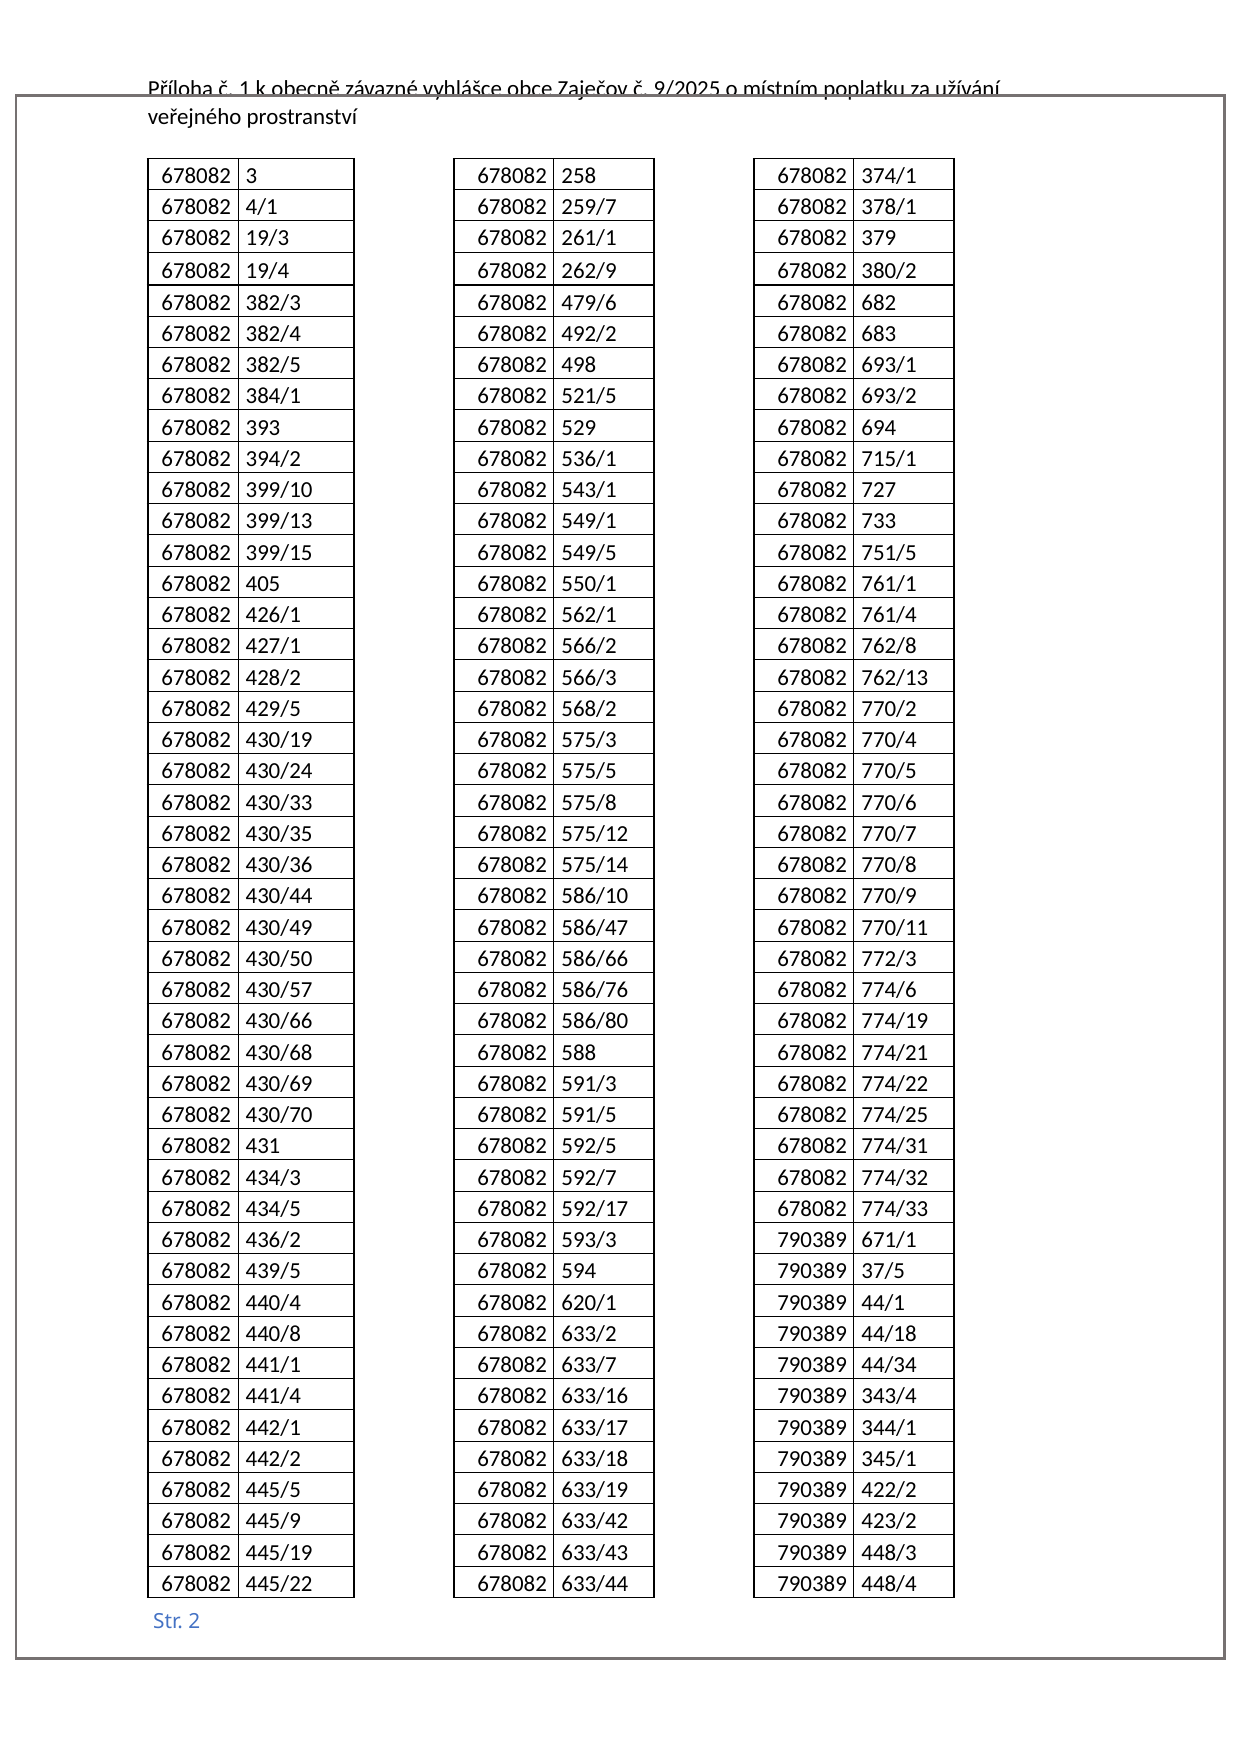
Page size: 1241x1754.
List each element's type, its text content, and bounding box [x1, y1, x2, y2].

table_cell 399/13 [239, 504, 353, 534]
table_cell 770/6 [854, 785, 953, 816]
table_cell 678082 [149, 1192, 238, 1222]
table_cell 727 [854, 473, 953, 503]
table_cell 678082 [455, 253, 553, 284]
table_cell [355, 972, 453, 1003]
table_cell 586/66 [554, 942, 653, 972]
table_cell 693/1 [854, 348, 953, 378]
table_cell [355, 1316, 453, 1347]
table_cell 3 [239, 159, 353, 189]
table_cell 678082 [455, 910, 553, 941]
table_cell [355, 347, 453, 378]
table_cell 678082 [149, 879, 238, 909]
table_cell 44/34 [854, 1348, 953, 1378]
table_cell 678082 [455, 754, 553, 784]
table_cell [655, 722, 753, 753]
table_cell 790389 [755, 1473, 853, 1503]
table_cell 445/9 [239, 1504, 353, 1534]
table_cell [355, 1128, 453, 1159]
table_cell 678082 [149, 973, 238, 1003]
table_cell 678082 [755, 910, 853, 941]
table_cell 549/5 [554, 535, 653, 566]
table_cell 394/2 [239, 442, 353, 472]
table_cell 678082 [755, 598, 853, 628]
table_cell 593/3 [554, 1223, 653, 1253]
table_cell [355, 1566, 453, 1597]
table_cell 259/7 [554, 190, 653, 220]
table_cell 678082 [755, 567, 853, 597]
table_cell 430/69 [239, 1067, 353, 1097]
table_cell 405 [239, 567, 353, 597]
table_cell [355, 1003, 453, 1034]
table_cell 586/76 [554, 973, 653, 1003]
table_cell 790389 [755, 1223, 853, 1253]
table_cell 678082 [149, 1098, 238, 1128]
table_cell [355, 566, 453, 597]
table_cell 678082 [149, 567, 238, 597]
table_cell 343/4 [854, 1379, 953, 1409]
table_cell [655, 1222, 753, 1253]
table_cell 442/1 [239, 1410, 353, 1441]
table_cell 678082 [455, 817, 553, 847]
table_cell 678082 [755, 942, 853, 972]
table_cell 678082 [755, 1129, 853, 1159]
table_cell 678082 [149, 190, 238, 220]
table_cell [355, 1347, 453, 1378]
table_cell 678082 [755, 379, 853, 409]
table_cell 678082 [455, 1254, 553, 1284]
table_cell [355, 691, 453, 722]
table_cell 790389 [755, 1348, 853, 1378]
table_cell 380/2 [854, 253, 953, 284]
table_cell 399/10 [239, 473, 353, 503]
table_cell 678082 [455, 1567, 553, 1597]
table_cell 633/19 [554, 1473, 653, 1503]
table_cell 440/4 [239, 1285, 353, 1316]
table_cell [355, 503, 453, 534]
table_cell [655, 753, 753, 784]
table_cell [355, 784, 453, 816]
table_cell 678082 [755, 1004, 853, 1034]
table_cell 678082 [755, 253, 853, 284]
table_cell 678082 [149, 1317, 238, 1347]
table_cell 566/3 [554, 660, 653, 691]
table_cell [655, 1128, 753, 1159]
table_cell 770/7 [854, 817, 953, 847]
table_cell 440/8 [239, 1317, 353, 1347]
table_cell 430/50 [239, 942, 353, 972]
table_cell 678082 [149, 379, 238, 409]
table_cell 678082 [755, 1098, 853, 1128]
table_cell 430/70 [239, 1098, 353, 1128]
table_cell [655, 691, 753, 722]
table_cell [355, 1159, 453, 1191]
table_cell [655, 1472, 753, 1503]
table_cell 345/1 [854, 1442, 953, 1472]
table_cell [655, 1284, 753, 1316]
table_cell [655, 534, 753, 566]
table_cell 678082 [149, 1535, 238, 1566]
table_cell 4/1 [239, 190, 353, 220]
table_cell [655, 1347, 753, 1378]
table_cell 575/5 [554, 754, 653, 784]
table_cell 441/4 [239, 1379, 353, 1409]
table_cell 678082 [149, 598, 238, 628]
table_cell 770/8 [854, 848, 953, 878]
table_cell [655, 316, 753, 347]
table_cell 678082 [755, 159, 853, 189]
table_cell 586/47 [554, 910, 653, 941]
table_cell [655, 220, 753, 252]
table_cell 430/19 [239, 723, 353, 753]
table_cell 562/1 [554, 598, 653, 628]
table_cell [355, 1253, 453, 1284]
table_cell [355, 189, 453, 220]
table_cell 678082 [455, 660, 553, 691]
table_cell 678082 [455, 348, 553, 378]
table_cell 521/5 [554, 379, 653, 409]
table_cell [355, 941, 453, 972]
table_cell [355, 1222, 453, 1253]
table_cell 536/1 [554, 442, 653, 472]
table_cell 678082 [755, 879, 853, 909]
table_cell 442/2 [239, 1442, 353, 1472]
table_cell [655, 1034, 753, 1066]
table_cell 427/1 [239, 629, 353, 659]
table_cell 575/14 [554, 848, 653, 878]
table_cell 422/2 [854, 1473, 953, 1503]
table_cell [355, 1284, 453, 1316]
table_cell [655, 1503, 753, 1534]
table_cell 575/3 [554, 723, 653, 753]
table_cell 678082 [149, 1285, 238, 1316]
table_cell [655, 847, 753, 878]
table_cell 694 [854, 410, 953, 441]
table_cell 678082 [455, 1317, 553, 1347]
table_cell 678082 [149, 1567, 238, 1597]
table_cell 678082 [755, 1192, 853, 1222]
table_cell 592/7 [554, 1160, 653, 1191]
table_cell [355, 316, 453, 347]
table_cell 430/36 [239, 848, 353, 878]
table_cell 678082 [149, 1067, 238, 1097]
table_cell [355, 1503, 453, 1534]
table_cell 678082 [149, 1160, 238, 1191]
table_cell 436/2 [239, 1223, 353, 1253]
table_cell 678082 [455, 1535, 553, 1566]
table_cell 678082 [755, 221, 853, 252]
table_cell 678082 [149, 692, 238, 722]
table_cell 678082 [455, 1379, 553, 1409]
table_cell 774/19 [854, 1004, 953, 1034]
table_cell 678082 [149, 942, 238, 972]
table_cell [655, 503, 753, 534]
table_cell 575/12 [554, 817, 653, 847]
table_cell [655, 472, 753, 503]
table_cell 430/68 [239, 1035, 353, 1066]
table_cell [655, 1066, 753, 1097]
table_cell 678082 [455, 1192, 553, 1222]
table_cell 678082 [455, 535, 553, 566]
table_cell 774/25 [854, 1098, 953, 1128]
table_cell [655, 1191, 753, 1222]
table_cell [355, 816, 453, 847]
table_cell [355, 878, 453, 909]
table_cell 678082 [149, 410, 238, 441]
table_cell 633/44 [554, 1567, 653, 1597]
table_cell [655, 972, 753, 1003]
table_cell 678082 [455, 286, 553, 316]
table_cell [655, 378, 753, 409]
table_cell [355, 284, 453, 316]
table_cell 378/1 [854, 190, 953, 220]
table_cell [355, 628, 453, 659]
table_cell 382/5 [239, 348, 353, 378]
table_cell 633/16 [554, 1379, 653, 1409]
table_cell 678082 [149, 535, 238, 566]
table_cell 790389 [755, 1317, 853, 1347]
table_cell [655, 816, 753, 847]
table_cell 678082 [755, 410, 853, 441]
table_cell [655, 566, 753, 597]
table_cell 379 [854, 221, 953, 252]
table_cell [655, 189, 753, 220]
table_cell 678082 [149, 1254, 238, 1284]
table_cell 678082 [149, 848, 238, 878]
table_cell 678082 [455, 190, 553, 220]
table_cell 428/2 [239, 660, 353, 691]
table_cell 678082 [755, 286, 853, 316]
table_cell 568/2 [554, 692, 653, 722]
table_cell 426/1 [239, 598, 353, 628]
table_cell 448/3 [854, 1535, 953, 1566]
table_cell 592/5 [554, 1129, 653, 1159]
table_cell 770/5 [854, 754, 953, 784]
table_cell 790389 [755, 1567, 853, 1597]
table_cell 549/1 [554, 504, 653, 534]
table_cell 678082 [149, 1410, 238, 1441]
table_cell [355, 1472, 453, 1503]
table_cell 678082 [149, 1348, 238, 1378]
table_cell 774/6 [854, 973, 953, 1003]
table_cell 678082 [149, 629, 238, 659]
table_cell [655, 1159, 753, 1191]
table_cell 790389 [755, 1285, 853, 1316]
table_cell 678082 [455, 410, 553, 441]
table_cell 258 [554, 159, 653, 189]
table_cell [355, 722, 453, 753]
table_cell 678082 [755, 535, 853, 566]
table_cell 678082 [455, 1442, 553, 1472]
table_cell 790389 [755, 1254, 853, 1284]
table_cell [355, 1441, 453, 1472]
table_cell 382/4 [239, 317, 353, 347]
table_cell 588 [554, 1035, 653, 1066]
table_cell 678082 [755, 785, 853, 816]
table_cell 678082 [455, 848, 553, 878]
table_cell [655, 1316, 753, 1347]
table_cell [655, 1003, 753, 1034]
table_cell [655, 1409, 753, 1441]
table_cell 550/1 [554, 567, 653, 597]
table_cell 678082 [755, 442, 853, 472]
table_cell 479/6 [554, 286, 653, 316]
table_cell 678082 [149, 1473, 238, 1503]
table_cell 678082 [755, 723, 853, 753]
table_cell 770/4 [854, 723, 953, 753]
table_cell 693/2 [854, 379, 953, 409]
table_cell 678082 [455, 159, 553, 189]
table_cell 393 [239, 410, 353, 441]
table_cell 678082 [149, 910, 238, 941]
table_cell 633/18 [554, 1442, 653, 1472]
table_cell [355, 909, 453, 941]
table_cell [655, 1097, 753, 1128]
table_cell 448/4 [854, 1567, 953, 1597]
table_cell 678082 [455, 1067, 553, 1097]
table_cell 715/1 [854, 442, 953, 472]
table_cell 678082 [755, 629, 853, 659]
table_cell 678082 [755, 1160, 853, 1191]
table_cell 678082 [149, 785, 238, 816]
table_cell 678082 [149, 754, 238, 784]
table_cell [355, 847, 453, 878]
table_cell 774/33 [854, 1192, 953, 1222]
table_cell [655, 659, 753, 691]
table_cell 430/24 [239, 754, 353, 784]
table_cell [355, 1378, 453, 1409]
table_cell [655, 1566, 753, 1597]
table_cell 633/17 [554, 1410, 653, 1441]
table_cell [655, 1253, 753, 1284]
table_cell 678082 [455, 317, 553, 347]
table_cell [655, 347, 753, 378]
table_cell 678082 [149, 660, 238, 691]
table_cell 774/31 [854, 1129, 953, 1159]
table_cell 441/1 [239, 1348, 353, 1378]
table_cell 733 [854, 504, 953, 534]
table_cell 678082 [149, 1035, 238, 1066]
table_cell 678082 [455, 692, 553, 722]
table_cell [355, 597, 453, 628]
table_cell 566/2 [554, 629, 653, 659]
table_cell 430/44 [239, 879, 353, 909]
table_cell 678082 [149, 1004, 238, 1034]
table_cell [355, 1191, 453, 1222]
table_cell 678082 [149, 317, 238, 347]
table_cell 678082 [455, 1035, 553, 1066]
table_cell 492/2 [554, 317, 653, 347]
table_cell 678082 [149, 159, 238, 189]
table_cell 434/5 [239, 1192, 353, 1222]
table_cell 678082 [149, 1129, 238, 1159]
table_cell 772/3 [854, 942, 953, 972]
table_cell 678082 [455, 723, 553, 753]
table_cell 633/43 [554, 1535, 653, 1566]
table_cell 678082 [755, 190, 853, 220]
table_cell 761/1 [854, 567, 953, 597]
table_cell [655, 158, 753, 189]
table_cell 261/1 [554, 221, 653, 252]
table_cell 770/9 [854, 879, 953, 909]
table_cell 678082 [455, 785, 553, 816]
table_cell 678082 [455, 379, 553, 409]
table_cell 678082 [455, 221, 553, 252]
table_cell 678082 [149, 1504, 238, 1534]
table_cell [355, 158, 453, 189]
table_cell 575/8 [554, 785, 653, 816]
table_cell 678082 [455, 504, 553, 534]
table_cell 678082 [455, 1223, 553, 1253]
table_cell 678082 [755, 754, 853, 784]
table_cell [355, 472, 453, 503]
table_cell 620/1 [554, 1285, 653, 1316]
table_cell [655, 597, 753, 628]
table_cell 678082 [149, 473, 238, 503]
table_cell 678082 [755, 473, 853, 503]
table_cell 591/3 [554, 1067, 653, 1097]
table_cell 445/22 [239, 1567, 353, 1597]
table_cell 678082 [755, 692, 853, 722]
table_cell 633/2 [554, 1317, 653, 1347]
table_cell 678082 [755, 1067, 853, 1097]
table_cell [655, 909, 753, 941]
table_cell [355, 753, 453, 784]
table_cell 591/5 [554, 1098, 653, 1128]
table_cell 774/21 [854, 1035, 953, 1066]
table_cell 382/3 [239, 286, 353, 316]
table_cell [355, 220, 453, 252]
table_cell 430/33 [239, 785, 353, 816]
table_cell 633/42 [554, 1504, 653, 1534]
table_cell 770/2 [854, 692, 953, 722]
table_cell [355, 378, 453, 409]
table_cell 678082 [149, 286, 238, 316]
table_cell 592/17 [554, 1192, 653, 1222]
table_cell [355, 534, 453, 566]
table_cell 678082 [455, 1285, 553, 1316]
table_cell 678082 [455, 629, 553, 659]
table_cell [655, 252, 753, 284]
table_cell 586/10 [554, 879, 653, 909]
table_cell 19/4 [239, 253, 353, 284]
table_cell 678082 [755, 317, 853, 347]
table_cell 678082 [149, 1442, 238, 1472]
table_cell [355, 1034, 453, 1066]
table_cell 374/1 [854, 159, 953, 189]
table_cell 678082 [755, 848, 853, 878]
table_cell 678082 [455, 1504, 553, 1534]
table_cell [655, 441, 753, 472]
table_cell [655, 1378, 753, 1409]
table_cell [655, 784, 753, 816]
table_cell 344/1 [854, 1410, 953, 1441]
table_cell [655, 878, 753, 909]
table_cell 678082 [149, 442, 238, 472]
table_cell [355, 1409, 453, 1441]
table_cell 678082 [755, 817, 853, 847]
table_cell 683 [854, 317, 953, 347]
table_cell 678082 [149, 723, 238, 753]
table_cell 44/18 [854, 1317, 953, 1347]
table_cell 678082 [455, 1348, 553, 1378]
table_cell 678082 [755, 660, 853, 691]
table_cell [355, 1097, 453, 1128]
table_cell 439/5 [239, 1254, 353, 1284]
table_cell 678082 [455, 473, 553, 503]
table_cell 790389 [755, 1504, 853, 1534]
table_cell 774/22 [854, 1067, 953, 1097]
table_cell 37/5 [854, 1254, 953, 1284]
table_cell 430/35 [239, 817, 353, 847]
table_cell 678082 [455, 942, 553, 972]
table_cell 678082 [755, 1035, 853, 1066]
table_cell [355, 1534, 453, 1566]
table_cell 761/4 [854, 598, 953, 628]
table_cell 790389 [755, 1535, 853, 1566]
table_cell 678082 [149, 1223, 238, 1253]
table_cell 678082 [455, 1004, 553, 1034]
table_cell 423/2 [854, 1504, 953, 1534]
table_cell 678082 [455, 598, 553, 628]
table_cell 790389 [755, 1410, 853, 1441]
table_cell 498 [554, 348, 653, 378]
table_cell 678082 [455, 1098, 553, 1128]
table_cell 430/49 [239, 910, 353, 941]
table_cell [355, 252, 453, 284]
table_cell [355, 659, 453, 691]
table_cell 671/1 [854, 1223, 953, 1253]
table_cell 762/13 [854, 660, 953, 691]
table_cell 678082 [455, 1410, 553, 1441]
table_cell 678082 [149, 348, 238, 378]
table_cell 633/7 [554, 1348, 653, 1378]
table_cell 678082 [755, 973, 853, 1003]
table_cell 262/9 [554, 253, 653, 284]
table_cell 678082 [149, 504, 238, 534]
table_cell [655, 628, 753, 659]
table_cell 430/66 [239, 1004, 353, 1034]
table_cell 790389 [755, 1442, 853, 1472]
table_cell 19/3 [239, 221, 353, 252]
table_cell 445/19 [239, 1535, 353, 1566]
table_cell 678082 [149, 1379, 238, 1409]
table_cell 445/5 [239, 1473, 353, 1503]
table_cell 399/15 [239, 535, 353, 566]
table_cell 678082 [455, 1160, 553, 1191]
table_cell 678082 [455, 973, 553, 1003]
table_cell [655, 409, 753, 441]
table_cell 434/3 [239, 1160, 353, 1191]
table_cell 682 [854, 286, 953, 316]
table_cell 431 [239, 1129, 353, 1159]
table_cell 751/5 [854, 535, 953, 566]
table_cell [655, 1534, 753, 1566]
table_cell 774/32 [854, 1160, 953, 1191]
table_cell [655, 284, 753, 316]
table_cell 678082 [149, 221, 238, 252]
table_cell 678082 [455, 879, 553, 909]
table_cell 529 [554, 410, 653, 441]
table_cell [355, 409, 453, 441]
table_cell 770/11 [854, 910, 953, 941]
table_cell 678082 [455, 1129, 553, 1159]
table_cell 594 [554, 1254, 653, 1284]
table_cell 429/5 [239, 692, 353, 722]
table_cell 678082 [149, 817, 238, 847]
table_cell 678082 [149, 253, 238, 284]
table_cell 790389 [755, 1379, 853, 1409]
table_cell [655, 941, 753, 972]
table_cell [655, 1441, 753, 1472]
table_cell 678082 [755, 348, 853, 378]
table_cell 543/1 [554, 473, 653, 503]
table_cell [355, 1066, 453, 1097]
table_cell 678082 [455, 1473, 553, 1503]
table_cell 384/1 [239, 379, 353, 409]
table_cell 586/80 [554, 1004, 653, 1034]
table_cell 430/57 [239, 973, 353, 1003]
table_cell 44/1 [854, 1285, 953, 1316]
table_cell 678082 [455, 567, 553, 597]
table_cell 678082 [755, 504, 853, 534]
table_cell 678082 [455, 442, 553, 472]
table_cell 762/8 [854, 629, 953, 659]
table_cell [355, 441, 453, 472]
